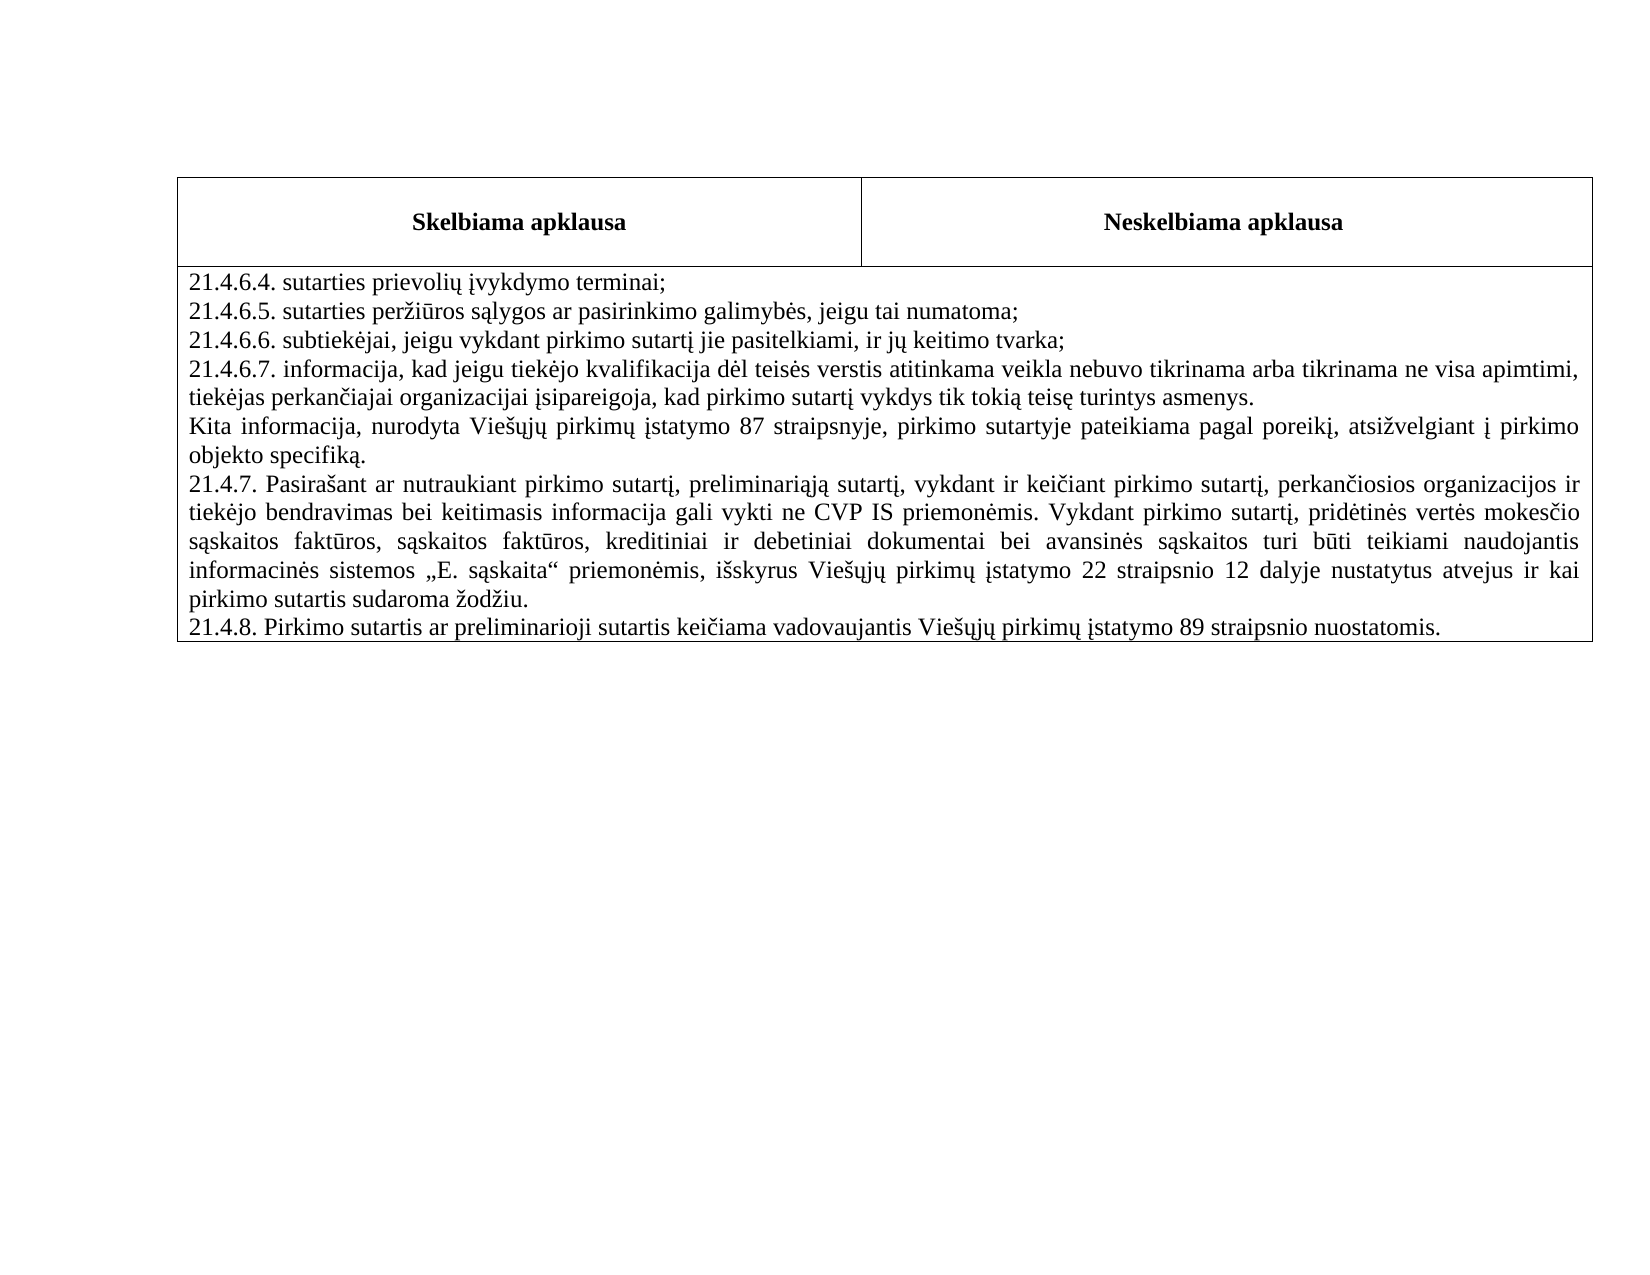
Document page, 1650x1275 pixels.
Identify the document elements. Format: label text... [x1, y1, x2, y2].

table_header Skelbiama apklausa [178, 178, 861, 266]
table_header Neskelbiama apklausa [862, 178, 1592, 266]
table_cell 21.4.6.4. sutarties prievolių įvykdymo terminai; 21.4.6.5. sutarties peržiūros sąlygos ar pasirinkimo galimybės, jeigu tai numatoma; 21.4.6.6. subtiekėjai, jeigu vykdant pirkimo sutartį jie pasitelkiami, ir jų keitimo tvarka; 21.4.6.7. informacija, kad jeigu tiekėjo kvalifikacija dėl teisės verstis atitinkama veikla nebuvo tikrinama arba tikrinama ne visa apimtimi, tiekėjas perkančiajai organizacijai įsipareigoja, kad pirkimo sutartį vykdys tik tokią teisę turintys asmenys. Kita informacija, nurodyta Viešųjų pirkimų įstatymo 87 straipsnyje, pirkimo sutartyje pateikiama pagal poreikį, atsižvelgiant į pirkimo objekto specifiką. 21.4.7. Pasirašant ar nutraukiant pirkimo sutartį, preliminariąją sutartį, vykdant ir keičiant pirkimo sutartį, perkančiosios organizacijos ir tiekėjo bendravimas bei keitimasis informacija gali vykti ne CVP IS priemonėmis. Vykdant pirkimo sutartį, pridėtinės vertės mokesčio sąskaitos faktūros, sąskaitos faktūros, kreditiniai ir debetiniai dokumentai bei avansinės sąskaitos turi būti teikiami naudojantis informacinės sistemos „E. sąskaita“ priemonėmis, išskyrus Viešųjų pirkimų įstatymo 22 straipsnio 12 dalyje nustatytus atvejus ir kai pirkimo sutartis sudaroma žodžiu. 21.4.8. Pirkimo sutartis ar preliminarioji sutartis keičiama vadovaujantis Viešųjų pirkimų įstatymo 89 straipsnio nuostatomis. [178, 267, 1592, 641]
